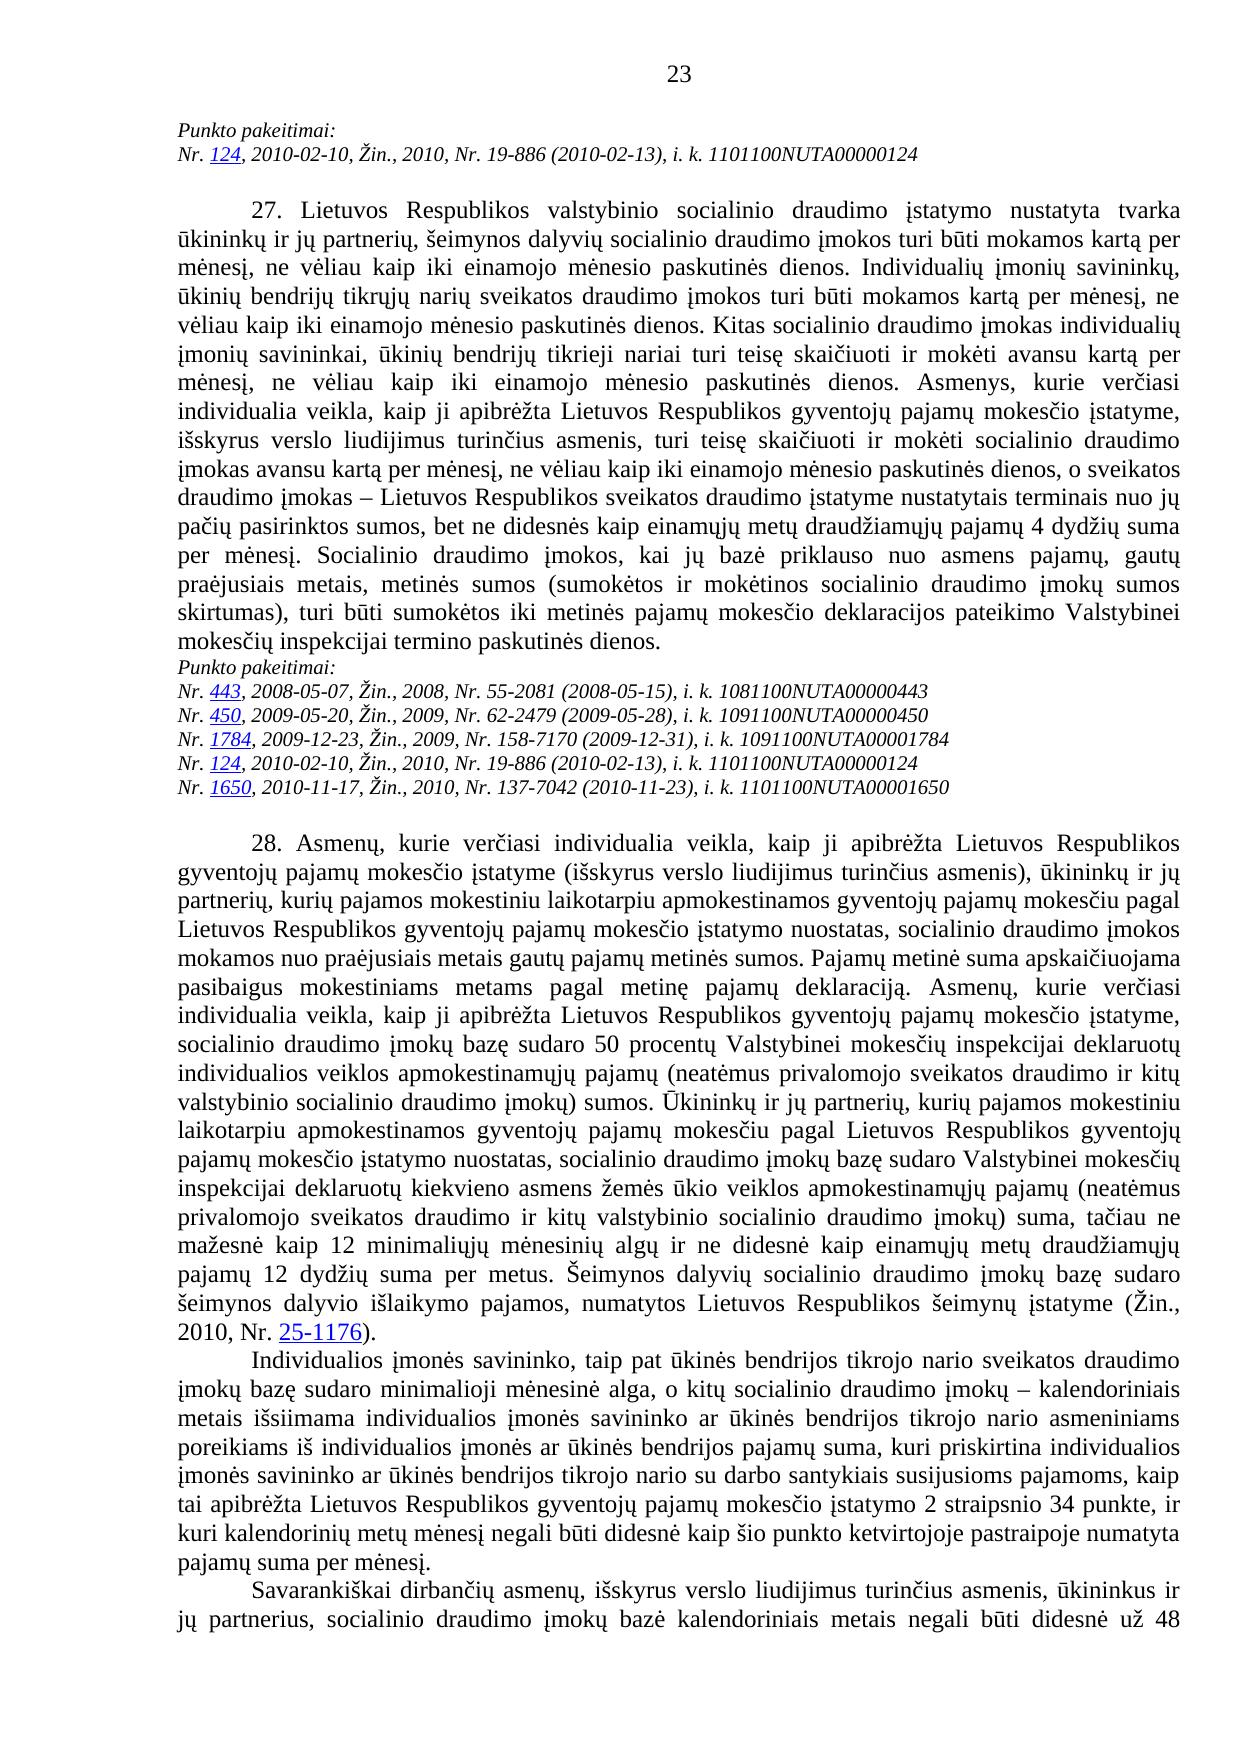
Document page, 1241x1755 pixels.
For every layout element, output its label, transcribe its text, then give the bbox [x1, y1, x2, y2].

text 28. Asmenų, kurie verčiasi individualia veikla, kaip ji apibrėžta Lietuvos Respublikos gyventojų pajamų mokesčio įstatyme (išskyrus verslo liudijimus turinčius asmenis), ūkininkų ir jų partnerių, kurių pajamos mokestiniu laikotarpiu apmokestinamos gyventojų pajamų mokesčiu pagal Lietuvos Respublikos gyventojų pajamų mokesčio įstatymo nuostatas, socialinio draudimo įmokos mokamos nuo praėjusiais metais gautų pajamų metinės sumos. Pajamų metinė suma apskaičiuojama pasibaigus mokestiniams metams pagal metinę pajamų deklaraciją. Asmenų, kurie verčiasi individualia veikla, kaip ji apibrėžta Lietuvos Respublikos gyventojų pajamų mokesčio įstatyme, socialinio draudimo įmokų bazę sudaro 50 procentų Valstybinei mokesčių inspekcijai deklaruotų individualios veiklos apmokestinamųjų pajamų (neatėmus privalomojo sveikatos draudimo ir kitų valstybinio socialinio draudimo įmokų) sumos. Ūkininkų ir jų partnerių, kurių pajamos mokestiniu laikotarpiu apmokestinamos gyventojų pajamų mokesčiu pagal Lietuvos Respublikos gyventojų pajamų mokesčio įstatymo nuostatas, socialinio draudimo įmokų bazę sudaro Valstybinei mokesčių inspekcijai deklaruotų kiekvieno asmens žemės ūkio veiklos apmokestinamųjų pajamų (neatėmus privalomojo sveikatos draudimo ir kitų valstybinio socialinio draudimo įmokų) suma, tačiau ne mažesnė kaip 12 minimaliųjų mėnesinių algų ir ne didesnė kaip einamųjų metų draudžiamųjų pajamų 12 dydžių suma per metus. Šeimynos dalyvių socialinio draudimo įmokų bazę sudaro šeimynos dalyvio išlaikymo pajamos, numatytos Lietuvos Respublikos šeimynų įstatyme (Žin., 2010, Nr. 25-1176). [177, 828, 1181, 1346]
text Nr. 124, 2010-02-10, Žin., 2010, Nr. 19-886 (2010-02-13), i. k. 1101100NUTA00000124 [177, 751, 1181, 775]
text Individualios įmonės savininko, taip pat ūkinės bendrijos tikrojo nario sveikatos draudimo įmokų bazę sudaro minimalioji mėnesinė alga, o kitų socialinio draudimo įmokų – kalendoriniais metais išsiimama individualios įmonės savininko ar ūkinės bendrijos tikrojo nario asmeniniams poreikiams iš individualios įmonės ar ūkinės bendrijos pajamų suma, kuri priskirtina individualios įmonės savininko ar ūkinės bendrijos tikrojo nario su darbo santykiais susijusioms pajamoms, kaip tai apibrėžta Lietuvos Respublikos gyventojų pajamų mokesčio įstatymo 2 straipsnio 34 punkte, ir kuri kalendorinių metų mėnesį negali būti didesnė kaip šio punkto ketvirtojoje pastraipoje numatyta pajamų suma per mėnesį. [177, 1346, 1181, 1576]
text Nr. 443, 2008-05-07, Žin., 2008, Nr. 55-2081 (2008-05-15), i. k. 1081100NUTA00000443 [177, 679, 1181, 703]
text Punkto pakeitimai: [177, 118, 1181, 142]
text 27. Lietuvos Respublikos valstybinio socialinio draudimo įstatymo nustatyta tvarka ūkininkų ir jų partnerių, šeimynos dalyvių socialinio draudimo įmokos turi būti mokamos kartą per mėnesį, ne vėliau kaip iki einamojo mėnesio paskutinės dienos. Individualių įmonių savininkų, ūkinių bendrijų tikrųjų narių sveikatos draudimo įmokos turi būti mokamos kartą per mėnesį, ne vėliau kaip iki einamojo mėnesio paskutinės dienos. Kitas socialinio draudimo įmokas individualių įmonių savininkai, ūkinių bendrijų tikrieji nariai turi teisę skaičiuoti ir mokėti avansu kartą per mėnesį, ne vėliau kaip iki einamojo mėnesio paskutinės dienos. Asmenys, kurie verčiasi individualia veikla, kaip ji apibrėžta Lietuvos Respublikos gyventojų pajamų mokesčio įstatyme, išskyrus verslo liudijimus turinčius asmenis, turi teisę skaičiuoti ir mokėti socialinio draudimo įmokas avansu kartą per mėnesį, ne vėliau kaip iki einamojo mėnesio paskutinės dienos, o sveikatos draudimo įmokas – Lietuvos Respublikos sveikatos draudimo įstatyme nustatytais terminais nuo jų pačių pasirinktos sumos, bet ne didesnės kaip einamųjų metų draudžiamųjų pajamų 4 dydžių suma per mėnesį. Socialinio draudimo įmokos, kai jų bazė priklauso nuo asmens pajamų, gautų praėjusiais metais, metinės sumos (sumokėtos ir mokėtinos socialinio draudimo įmokų sumos skirtumas), turi būti sumokėtos iki metinės pajamų mokesčio deklaracijos pateikimo Valstybinei mokesčių inspekcijai termino paskutinės dienos. [177, 195, 1181, 655]
text Nr. 1784, 2009-12-23, Žin., 2009, Nr. 158-7170 (2009-12-31), i. k. 1091100NUTA00001784 [177, 727, 1181, 751]
text Punkto pakeitimai: [177, 655, 1181, 679]
text Savarankiškai dirbančių asmenų, išskyrus verslo liudijimus turinčius asmenis, ūkininkus ir jų partnerius, socialinio draudimo įmokų bazė kalendoriniais metais negali būti didesnė už 48 [177, 1576, 1181, 1633]
text Nr. 124, 2010-02-10, Žin., 2010, Nr. 19-886 (2010-02-13), i. k. 1101100NUTA00000124 [177, 142, 1181, 166]
text Nr. 450, 2009-05-20, Žin., 2009, Nr. 62-2479 (2009-05-28), i. k. 1091100NUTA00000450 [177, 703, 1181, 727]
text Nr. 1650, 2010-11-17, Žin., 2010, Nr. 137-7042 (2010-11-23), i. k. 1101100NUTA00001650 [177, 775, 1181, 799]
